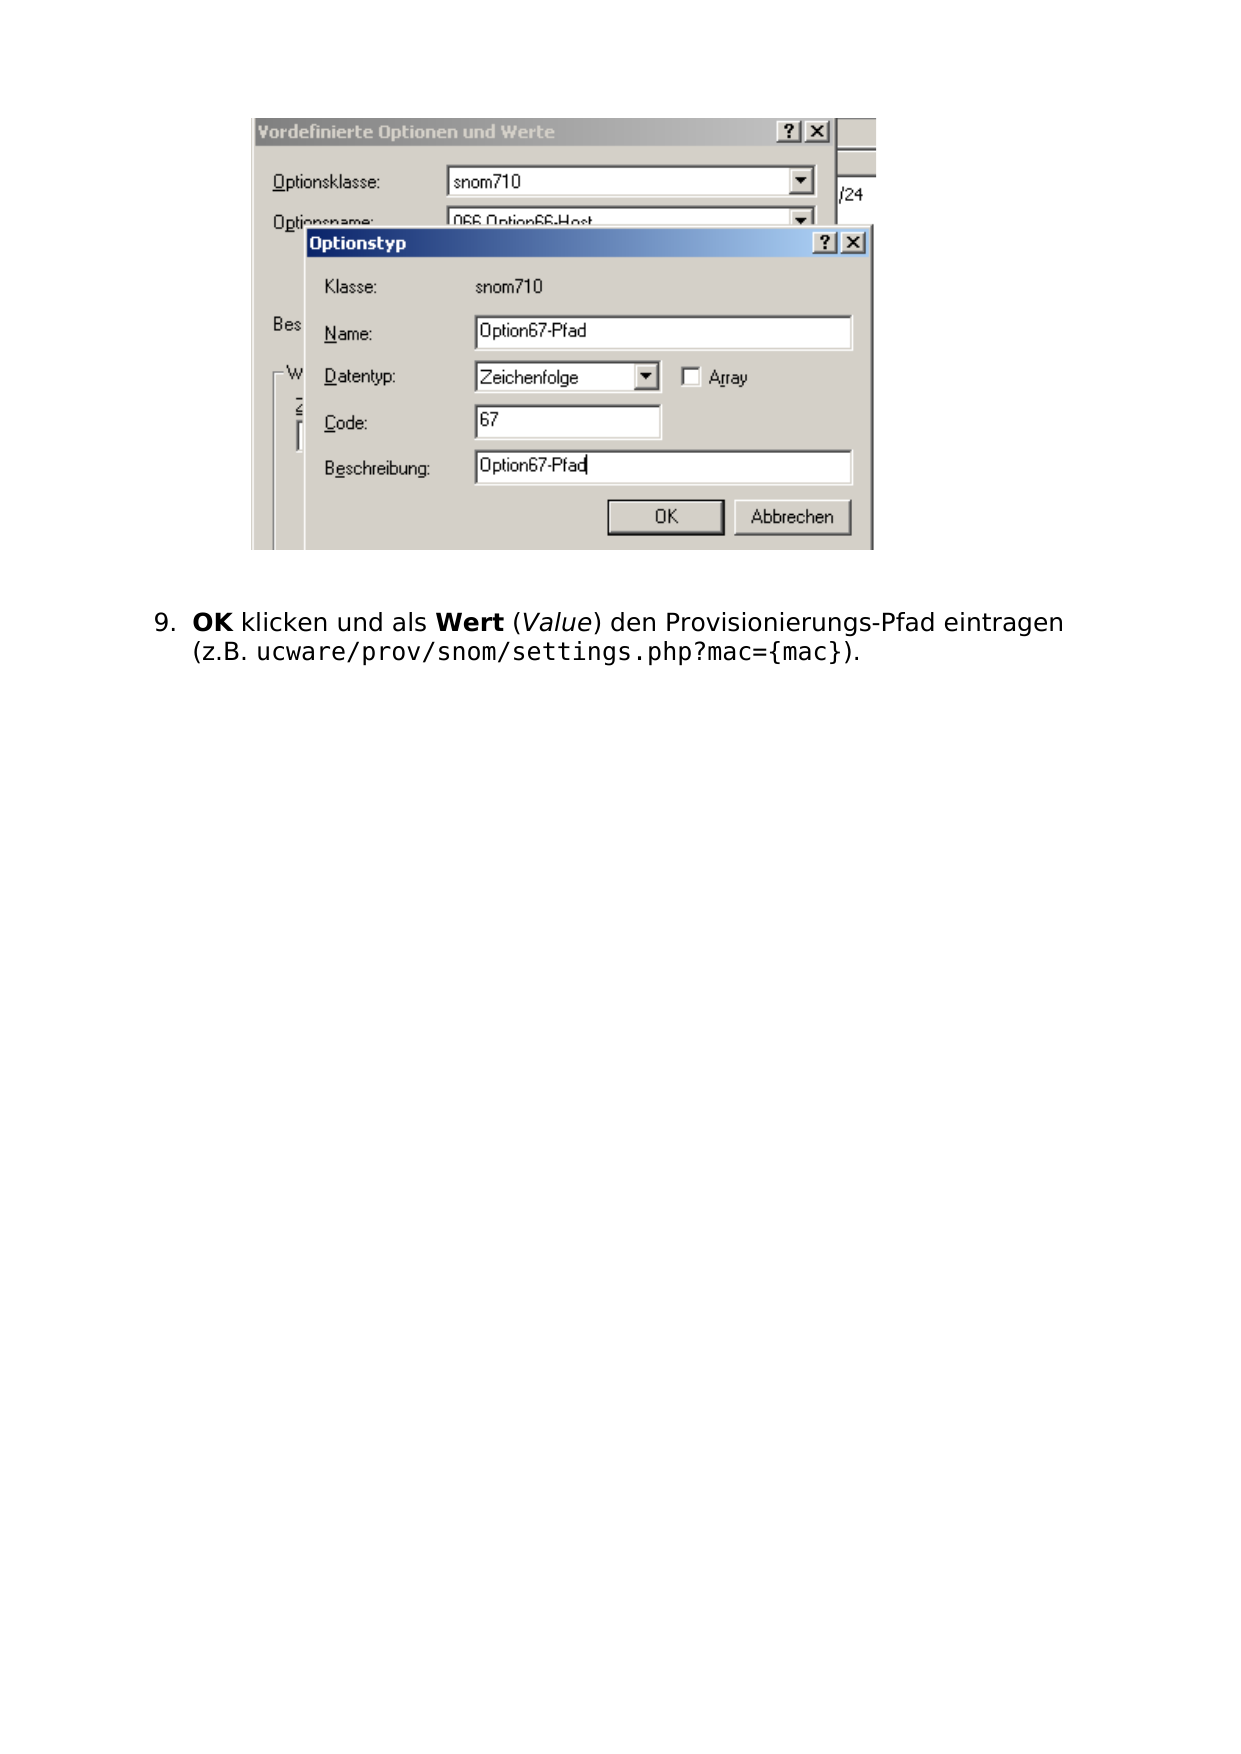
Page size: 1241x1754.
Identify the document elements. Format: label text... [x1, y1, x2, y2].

picture [251, 118, 877, 550]
list OK klicken und als Wert (Value) den Provisionierungs-Pfad eintragen (z.B. ucware/prov/snom/settings.php?mac={mac}). [177, 608, 1122, 666]
list [236, 118, 1122, 608]
